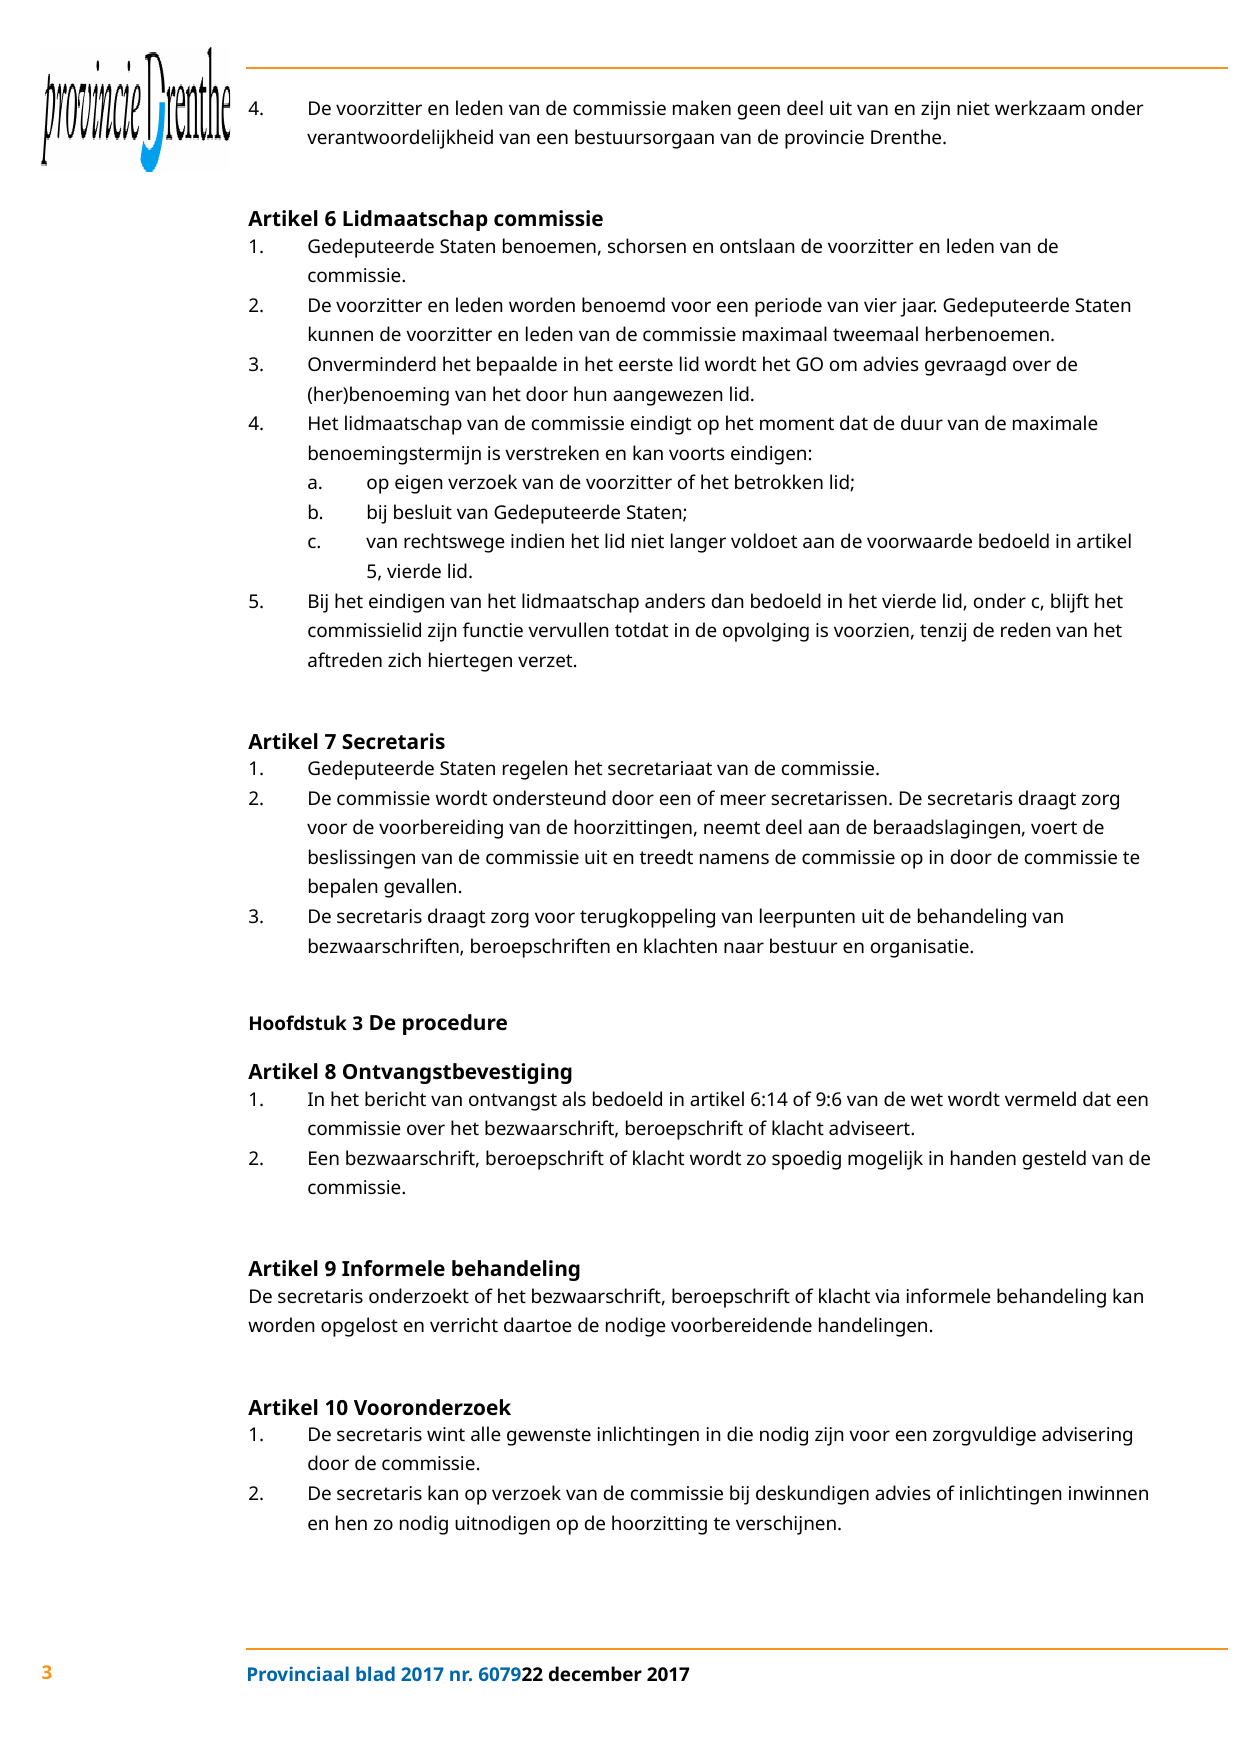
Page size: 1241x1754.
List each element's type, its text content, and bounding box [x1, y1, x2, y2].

list De voorzitter en leden worden benoemd voor een periode van vier jaar. Gedeputeerde Staten kunnen de voorzitter en leden van de commissie maximaal tweemaal herbenoemen. [248, 292, 1152, 347]
text Artikel 10 Vooronderzoek [248, 1393, 1152, 1421]
list De secretaris kan op verzoek van de commissie bij deskundigen advies of inlichtingen inwinnen en hen zo nodig uitnodigen op de hoorzitting te verschijnen. [248, 1480, 1152, 1536]
list De secretaris draagt zorg voor terugkoppeling van leerpunten uit de behandeling van bezwaarschriften, beroepschriften en klachten naar bestuur en organisatie. [248, 903, 1152, 959]
list Onverminderd het bepaalde in het eerste lid wordt het GO om advies gevraagd over de (her)benoeming van het door hun aangewezen lid. [248, 351, 1152, 406]
text Artikel 8 Ontvangstbevestiging [248, 1057, 1152, 1086]
list Het lidmaatschap van de commissie eindigt op het moment dat de duur van de maximale benoemingstermijn is verstreken en kan voorts eindigen: [248, 410, 1152, 466]
list In het bericht van ontvangst als bedoeld in artikel 6:14 of 9:6 van de wet wordt vermeld dat een commissie over het bezwaarschrift, beroepschrift of klacht adviseert. [248, 1086, 1152, 1141]
list De secretaris wint alle gewenste inlichtingen in die nodig zijn voor een zorgvuldige advisering door de commissie. [248, 1421, 1152, 1476]
list van rechtswege indien het lid niet langer voldoet aan de voorwaarde bedoeld in artikel 5, vierde lid. [307, 529, 1152, 584]
text Hoofdstuk 3 De procedure [248, 1008, 1152, 1037]
list Bij het eindigen van het lidmaatschap anders dan bedoeld in het vierde lid, onder c, blijft het commissielid zijn functie vervullen totdat in de opvolging is voorzien, tenzij de reden van het aftreden zich hiertegen verzet. [248, 588, 1152, 673]
list Gedeputeerde Staten benoemen, schorsen en ontslaan de voorzitter en leden van de commissie. [248, 233, 1152, 288]
list De commissie wordt ondersteund door een of meer secretarissen. De secretaris draagt zorg voor de voorbereiding van de hoorzittingen, neemt deel aan de beraadslagingen, voert de beslissingen van de commissie uit en treedt namens de commissie op in door de commissie te bepalen gevallen. [248, 785, 1152, 899]
list Gedeputeerde Staten regelen het secretariaat van de commissie. [248, 755, 1152, 781]
picture [41, 47, 231, 172]
text Artikel 9 Informele behandeling [248, 1254, 1152, 1283]
text De secretaris onderzoekt of het bezwaarschrift, beroepschrift of klacht via informele behandeling kan worden opgelost en verricht daartoe de nodige voorbereidende handelingen. [248, 1283, 1152, 1338]
text Artikel 7 Secretaris [248, 727, 1152, 755]
list bij besluit van Gedeputeerde Staten; [307, 499, 1152, 525]
list Een bezwaarschrift, beroepschrift of klacht wordt zo spoedig mogelijk in handen gesteld van de commissie. [248, 1145, 1152, 1200]
text Artikel 6 Lidmaatschap commissie [248, 204, 1152, 233]
list op eigen verzoek van de voorzitter of het betrokken lid; [307, 469, 1152, 495]
list De voorzitter en leden van de commissie maken geen deel uit van en zijn niet werkzaam onder verantwoordelijkheid van een bestuursorgaan van de provincie Drenthe. [248, 95, 1152, 150]
